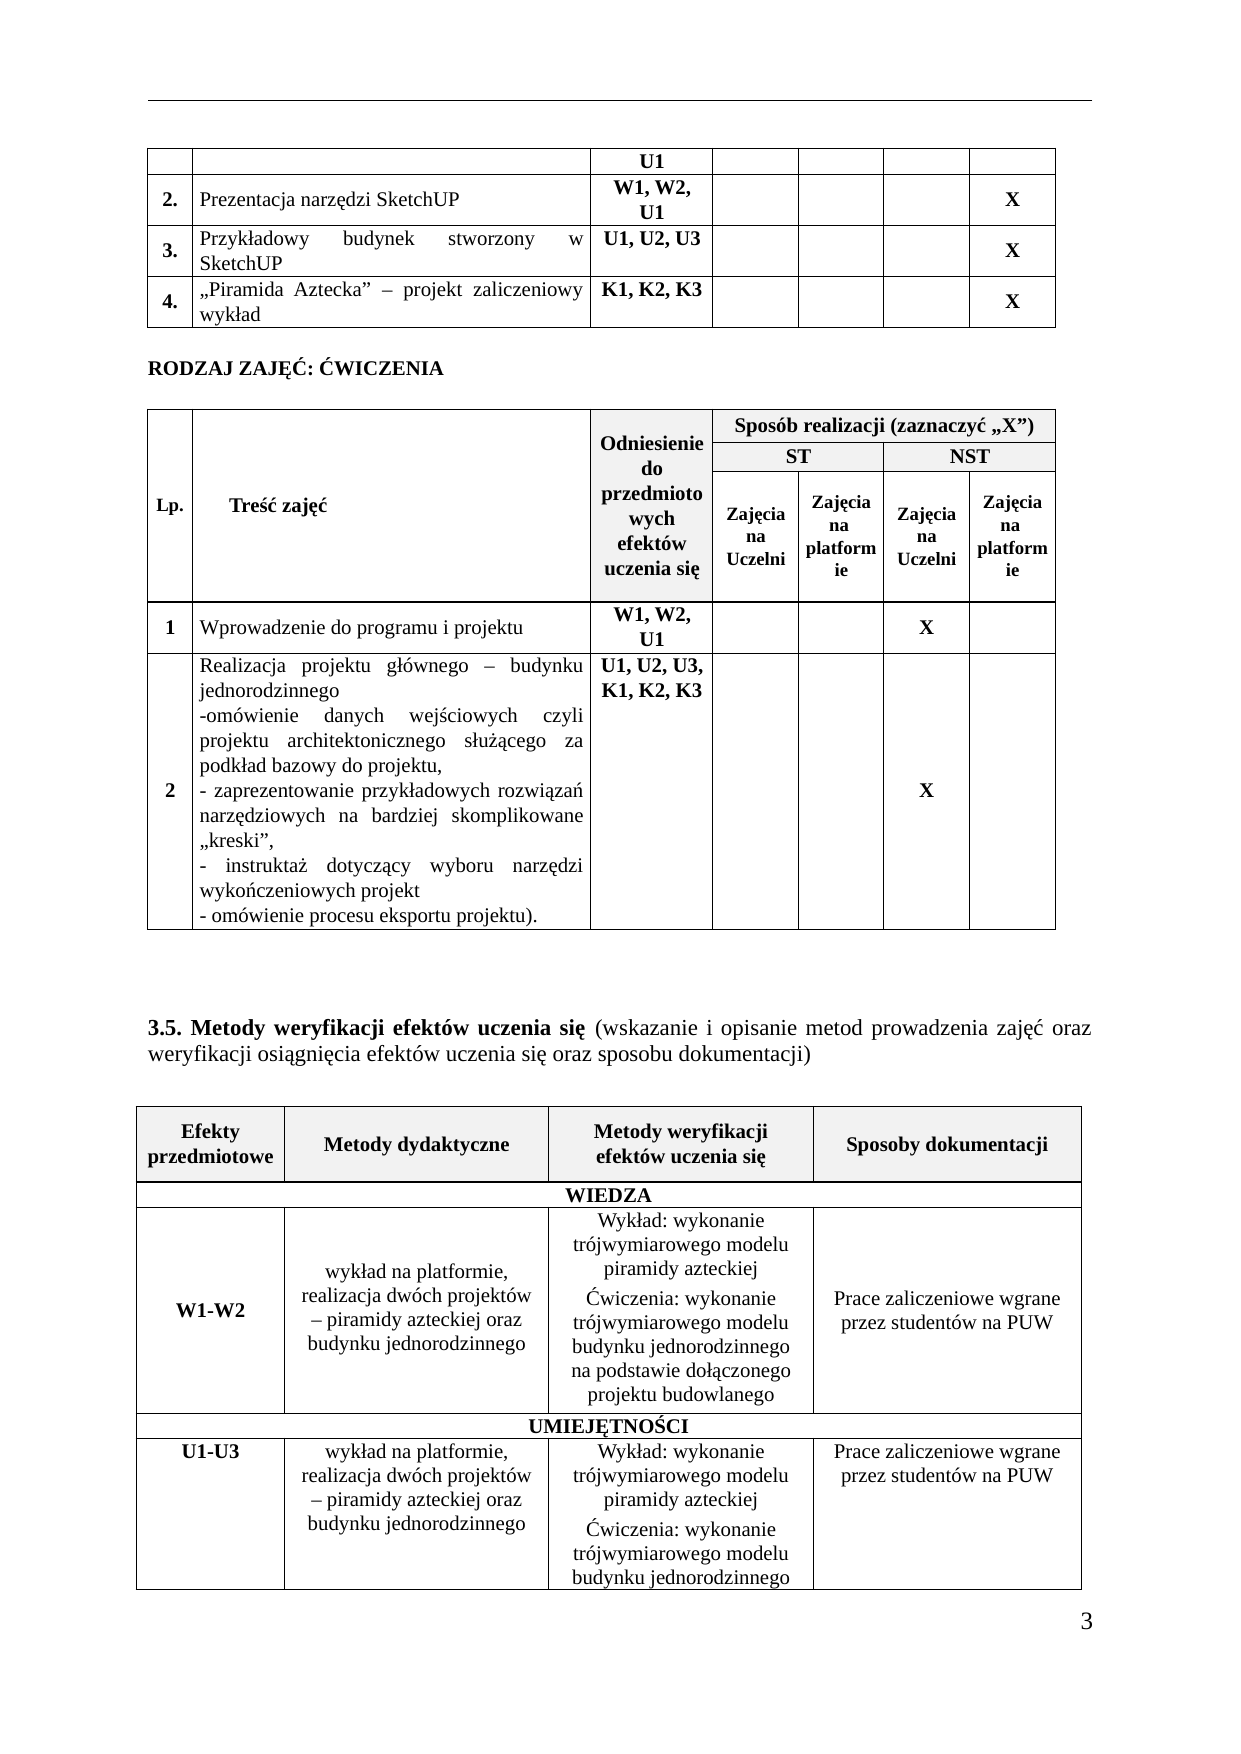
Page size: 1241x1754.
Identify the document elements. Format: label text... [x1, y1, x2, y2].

table_cell Zajęcia na Uczelni [713, 472, 798, 601]
table_cell 1 [148, 603, 192, 652]
table_cell Prace zaliczeniowe wgrane przez studentów na PUW [814, 1208, 1081, 1413]
table_header Metody dydaktyczne [285, 1107, 548, 1181]
table_cell Zajęcia na platformie [970, 472, 1055, 601]
table_header Sposoby dokumentacji [814, 1107, 1081, 1181]
table_cell [193, 149, 590, 174]
table_cell [799, 654, 883, 928]
table_cell [884, 175, 969, 225]
table_cell W1, W2, U1 [591, 175, 712, 225]
table_header Odniesienie do przedmiotowych efektów uczenia się [591, 410, 712, 601]
table_cell Wykład: wykonanie trójwymiarowego modelu piramidy azteckiej Ćwiczenia: wykonanie trójwymiarowego modelu budynku jednorodzinnego [549, 1439, 813, 1589]
table_cell [713, 149, 798, 174]
table_cell X [970, 226, 1055, 276]
table_cell [713, 277, 798, 327]
table_cell [799, 603, 883, 652]
table_cell [713, 175, 798, 225]
table_cell X [884, 654, 969, 928]
table_cell Prace zaliczeniowe wgrane przez studentów na PUW [814, 1439, 1081, 1589]
table_cell X [970, 175, 1055, 225]
table_cell [799, 149, 883, 174]
table_cell Wykład: wykonanie trójwymiarowego modelu piramidy azteckiej Ćwiczenia: wykonanie trójwymiarowego modelu budynku jednorodzinnego na podstawie dołączonego projektu budowlanego [549, 1208, 813, 1413]
table_cell [713, 603, 798, 652]
table_cell [970, 603, 1055, 652]
table_cell [970, 149, 1055, 174]
table_cell WIEDZA [137, 1183, 1081, 1207]
table_cell U1, U2, U3, K1, K2, K3 [591, 654, 712, 928]
table_cell Zajęcia na platformie [799, 472, 883, 601]
table_cell [799, 226, 883, 276]
text RODZAJ ZAJĘĆ: ĆWICZENIA [148, 356, 1092, 380]
table_cell [970, 654, 1055, 928]
table_header Treść zajęć [193, 410, 590, 601]
table_cell [884, 149, 969, 174]
table_cell X [970, 277, 1055, 327]
table_cell 2. [148, 175, 192, 225]
table_cell 2 [148, 654, 192, 928]
table_header Metody weryfikacji efektów uczenia się [549, 1107, 813, 1181]
table_cell wykład na platformie, realizacja dwóch projektów – piramidy azteckiej oraz budynku jednorodzinnego [285, 1439, 548, 1589]
table_cell „Piramida Aztecka” – projekt zaliczeniowy wykład [193, 277, 590, 327]
table_cell NST [884, 443, 1055, 471]
table_cell Przykładowy budynek stworzony w SketchUP [193, 226, 590, 276]
table_cell [713, 226, 798, 276]
table_cell wykład na platformie, realizacja dwóch projektów – piramidy azteckiej oraz budynku jednorodzinnego [285, 1208, 548, 1413]
table_cell W1, W2, U1 [591, 603, 712, 652]
table_cell Wprowadzenie do programu i projektu [193, 603, 590, 652]
table_cell [799, 175, 883, 225]
table_cell 3. [148, 226, 192, 276]
table_cell [799, 277, 883, 327]
table_cell W1-W2 [137, 1208, 284, 1413]
table_header Efekty przedmiotowe [137, 1107, 284, 1181]
table_cell U1-U3 [137, 1439, 284, 1589]
table_cell UMIEJĘTNOŚCI [137, 1414, 1081, 1438]
table_cell K1, K2, K3 [591, 277, 712, 327]
table_cell ST [713, 443, 883, 471]
table_cell [713, 654, 798, 928]
text 3.5. Metody weryfikacji efektów uczenia się (wskazanie i opisanie metod prowadzenia zajęć oraz weryfikacji osiągnięcia efektów uczenia się oraz sposobu dokumentacji) [148, 1014, 1092, 1067]
table_cell Realizacja projektu głównego – budynku jednorodzinnego -omówienie danych wejściowych czyli projektu architektonicznego służącego za podkład bazowy do projektu, - zaprezentowanie przykładowych rozwiązań narzędziowych na bardziej skomplikowane „kreski”, - instruktaż dotyczący wyboru narzędzi wykończeniowych projekt - omówienie procesu eksportu projektu). [193, 654, 590, 928]
table_header Lp. [148, 410, 192, 601]
table_cell U1, U2, U3 [591, 226, 712, 276]
table_cell Prezentacja narzędzi SketchUP [193, 175, 590, 225]
table_cell 4. [148, 277, 192, 327]
table_cell Zajęcia na Uczelni [884, 472, 969, 601]
table_cell [148, 149, 192, 174]
table_cell X [884, 603, 969, 652]
table_cell [884, 226, 969, 276]
table_cell U1 [591, 149, 712, 174]
table_header Sposób realizacji (zaznaczyć „X”) [713, 410, 1055, 442]
table_cell [884, 277, 969, 327]
